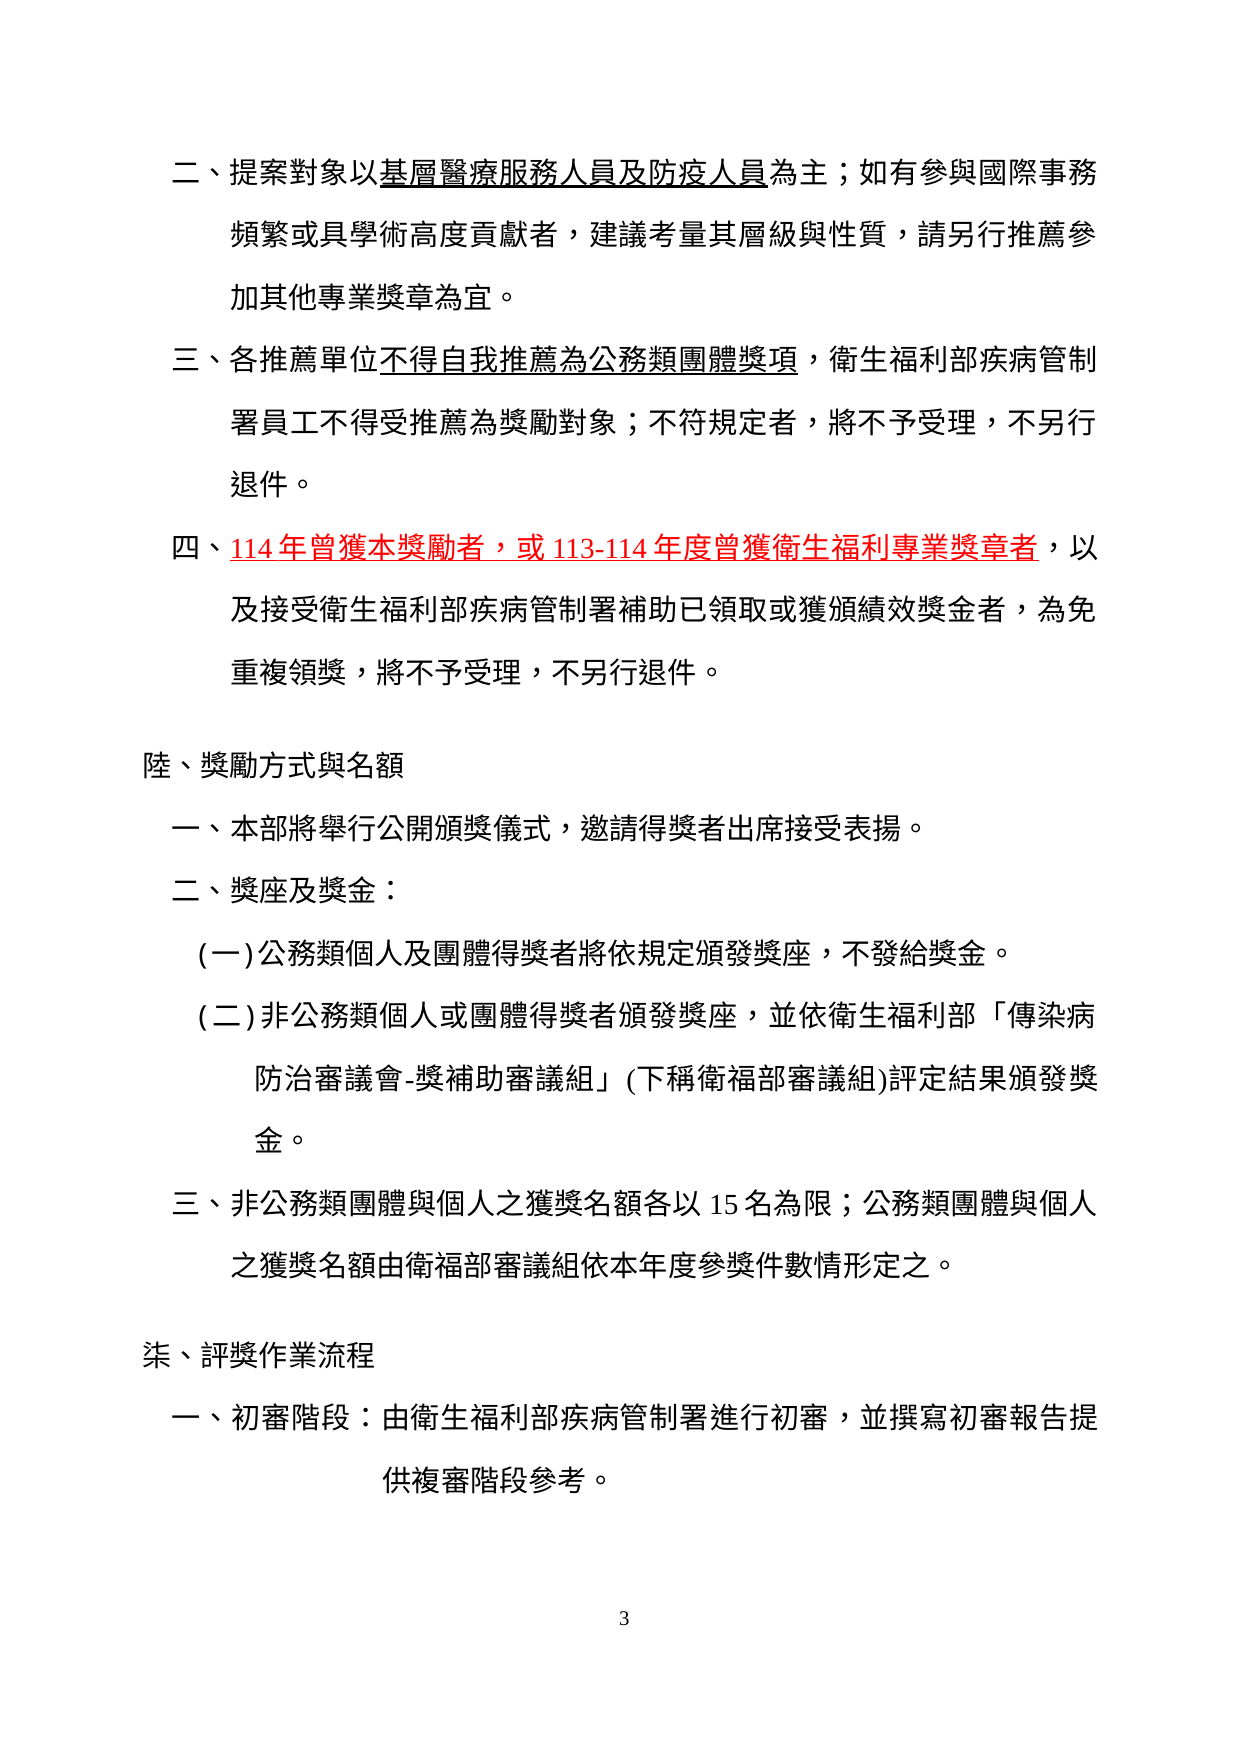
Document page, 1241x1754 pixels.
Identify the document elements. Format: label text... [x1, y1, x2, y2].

text 柒、評獎作業流程 [142, 1312, 1098, 1374]
text 陸、獎勵方式與名額 [142, 722, 1098, 785]
text 一、初審階段：由衛生福利部疾病管制署進行初審，並撰寫初審報告提供複審階段參考。 [172, 1374, 1098, 1499]
text (一)公務類個人及團體得獎者將依規定頒發獎座，不發給獎金。 [193, 910, 1098, 972]
list 獎座及獎金： [171, 847, 1098, 910]
list 114年曾獲本獎勵者，或113-114年度曾獲衛生福利專業獎章者，以及接受衛生福利部疾病管制署補助已領取或獲頒績效獎金者，為免重複領獎，將不予受理，不另行退件。 [171, 504, 1098, 691]
list 非公務類團體與個人之獲獎名額各以15名為限；公務類團體與個人之獲獎名額由衛福部審議組依本年度參獎件數情形定之。 [171, 1160, 1098, 1285]
text (二)非公務類個人或團體得獎者頒發獎座，並依衛生福利部「傳染病防治審議會-獎補助審議組」(下稱衛福部審議組)評定結果頒發獎金。 [193, 972, 1098, 1160]
list 本部將舉行公開頒獎儀式，邀請得獎者出席接受表揚。 [171, 785, 1098, 847]
list 各推薦單位不得自我推薦為公務類團體獎項，衛生福利部疾病管制署員工不得受推薦為獎勵對象；不符規定者，將不予受理，不另行退件。 [171, 316, 1098, 504]
list 提案對象以基層醫療服務人員及防疫人員為主；如有參與國際事務頻繁或具學術高度貢獻者，建議考量其層級與性質，請另行推薦參加其他專業獎章為宜。 [171, 129, 1098, 316]
